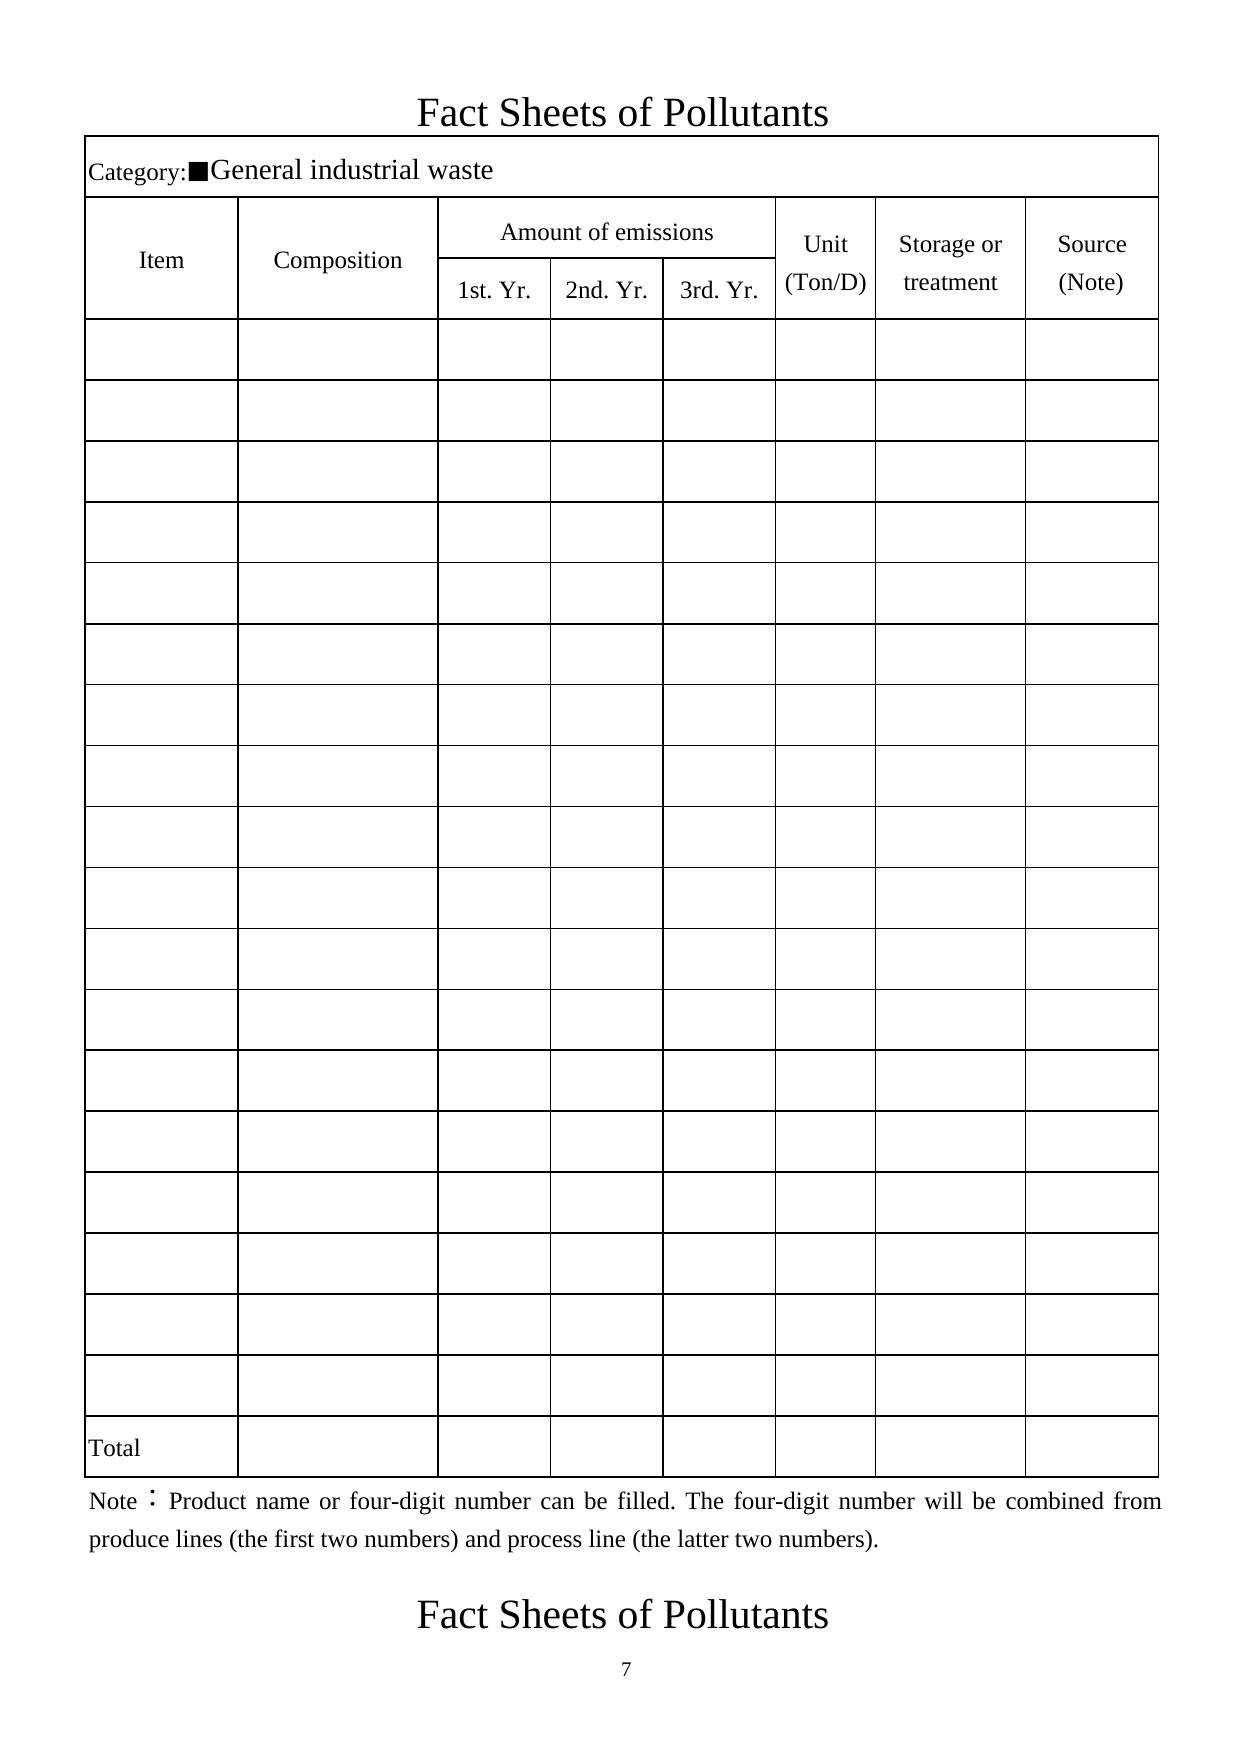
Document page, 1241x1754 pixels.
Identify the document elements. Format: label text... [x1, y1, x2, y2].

table_cell [551, 868, 662, 927]
table_cell 3rd. Yr. [664, 259, 775, 318]
table_cell [551, 320, 662, 379]
table_cell [239, 1051, 437, 1110]
table_cell [551, 1234, 662, 1293]
table_cell [876, 1417, 1025, 1476]
table_cell [439, 503, 550, 562]
table_cell [239, 1356, 437, 1415]
table_cell [876, 1234, 1025, 1293]
table_cell [439, 1234, 550, 1293]
table_cell [1026, 442, 1158, 501]
table_cell [239, 442, 437, 501]
table_cell [239, 685, 437, 745]
table_cell [551, 625, 662, 684]
table_cell [439, 563, 550, 623]
table_cell [439, 685, 550, 745]
table_cell [439, 381, 550, 440]
table_cell 1st. Yr. [439, 259, 550, 318]
table_cell [876, 1295, 1025, 1354]
table_cell Item [86, 198, 237, 318]
table_cell [664, 1295, 775, 1354]
table_cell [776, 320, 875, 379]
table_cell [876, 990, 1025, 1049]
table_cell [776, 1356, 875, 1415]
table_cell [1026, 1112, 1158, 1171]
table_cell [876, 563, 1025, 623]
table_cell [439, 1173, 550, 1232]
table_cell [551, 1417, 662, 1476]
table_cell [776, 929, 875, 988]
table_cell [551, 1112, 662, 1171]
table_cell [239, 807, 437, 867]
table_cell [239, 563, 437, 623]
table_cell [776, 1173, 875, 1232]
table_cell [86, 1173, 237, 1232]
table_cell [439, 1417, 550, 1476]
table_cell [1026, 320, 1158, 379]
table_cell [1026, 990, 1158, 1049]
table_cell [876, 685, 1025, 745]
table_cell [239, 990, 437, 1049]
table_cell [776, 746, 875, 806]
table_cell [551, 442, 662, 501]
table_cell [776, 563, 875, 623]
table_cell [86, 1356, 237, 1415]
table_cell [876, 625, 1025, 684]
table_cell [776, 381, 875, 440]
table_cell [876, 503, 1025, 562]
table_cell [664, 503, 775, 562]
table_cell [551, 381, 662, 440]
table_cell [439, 929, 550, 988]
table_cell [239, 868, 437, 927]
table_cell [86, 746, 237, 806]
table_cell [664, 1417, 775, 1476]
table_cell [239, 320, 437, 379]
table_cell [1026, 1356, 1158, 1415]
table_cell [876, 746, 1025, 806]
table_cell [876, 868, 1025, 927]
table_cell [876, 1051, 1025, 1110]
table_cell [776, 807, 875, 867]
table_cell [664, 381, 775, 440]
table_cell [876, 807, 1025, 867]
table_cell [776, 442, 875, 501]
table_cell [86, 503, 237, 562]
table_cell [439, 868, 550, 927]
table_cell [664, 1173, 775, 1232]
table_cell [551, 990, 662, 1049]
table_cell [776, 990, 875, 1049]
table_cell [239, 1173, 437, 1232]
table_cell [1026, 1051, 1158, 1110]
table_cell Composition [239, 198, 437, 318]
table_cell [1026, 1234, 1158, 1293]
table_cell Total [86, 1417, 237, 1476]
table_cell [664, 1051, 775, 1110]
table_cell [776, 625, 875, 684]
table_cell [86, 381, 237, 440]
table_cell [664, 1356, 775, 1415]
table_cell [664, 1234, 775, 1293]
table_cell [86, 929, 237, 988]
table_cell [239, 1417, 437, 1476]
table_cell [86, 807, 237, 867]
table_cell [439, 442, 550, 501]
table_cell [551, 1295, 662, 1354]
table_cell [439, 1356, 550, 1415]
table_cell [86, 1112, 237, 1171]
table_cell [239, 1112, 437, 1171]
table_cell [664, 1112, 775, 1171]
table_cell [239, 503, 437, 562]
table_cell 2nd. Yr. [551, 259, 662, 318]
table_cell [1026, 1295, 1158, 1354]
table_cell [664, 320, 775, 379]
table_cell [776, 1234, 875, 1293]
table_cell [239, 381, 437, 440]
table_cell [876, 929, 1025, 988]
table_cell [1026, 503, 1158, 562]
table_cell [86, 868, 237, 927]
table_cell [439, 320, 550, 379]
table_cell [664, 563, 775, 623]
table_cell [664, 929, 775, 988]
table_cell [664, 625, 775, 684]
table_cell [776, 1051, 875, 1110]
table_cell [664, 807, 775, 867]
table_cell [1026, 1417, 1158, 1476]
table_cell Storage or treatment [876, 198, 1025, 318]
text Note：Product name or four-digit number can be filled. The four-digit number will be combined from produce lines (the first two numbers) and process line (the latter two numbers). [89, 1477, 1163, 1552]
table_cell [1026, 381, 1158, 440]
table_cell Amount of emissions [439, 198, 775, 257]
table_cell [551, 685, 662, 745]
table_cell [86, 625, 237, 684]
table_cell [439, 1051, 550, 1110]
table_cell [1026, 929, 1158, 988]
table_cell [239, 1234, 437, 1293]
table_cell [1026, 563, 1158, 623]
table_cell [439, 625, 550, 684]
table_cell [86, 1234, 237, 1293]
table_cell [86, 685, 237, 745]
table_cell [776, 1112, 875, 1171]
table_cell [86, 563, 237, 623]
table_cell [1026, 807, 1158, 867]
table_cell [876, 1112, 1025, 1171]
table_cell [776, 685, 875, 745]
table_cell [551, 1356, 662, 1415]
table_cell [439, 990, 550, 1049]
table_cell [1026, 625, 1158, 684]
text Fact Sheets of Pollutants [89, 1590, 1163, 1638]
table_cell [1026, 1173, 1158, 1232]
table_cell Unit (Ton/D) [776, 198, 875, 318]
table_cell [86, 1295, 237, 1354]
table_cell [876, 381, 1025, 440]
table_cell [1026, 685, 1158, 745]
table_cell [776, 1295, 875, 1354]
table_cell [551, 563, 662, 623]
table_cell [664, 685, 775, 745]
table_cell [551, 503, 662, 562]
table_cell [86, 990, 237, 1049]
table_cell [776, 503, 875, 562]
table_cell [239, 929, 437, 988]
table_cell [86, 320, 237, 379]
table_cell [239, 625, 437, 684]
table_cell [664, 868, 775, 927]
table_cell [551, 1173, 662, 1232]
text Fact Sheets of Pollutants [89, 87, 1163, 135]
table_cell [1026, 868, 1158, 927]
table_header Category:■General industrial waste [86, 137, 1158, 196]
table_cell [439, 1112, 550, 1171]
table_cell [664, 746, 775, 806]
table_cell [876, 1356, 1025, 1415]
table_cell [551, 746, 662, 806]
table_cell [876, 442, 1025, 501]
table_cell [86, 1051, 237, 1110]
table_cell [239, 746, 437, 806]
table_cell [551, 807, 662, 867]
table_cell [664, 990, 775, 1049]
table_cell [86, 442, 237, 501]
table_cell [239, 1295, 437, 1354]
table_cell [776, 868, 875, 927]
table_cell [551, 929, 662, 988]
table_cell Source (Note) [1026, 198, 1158, 318]
table_cell [439, 746, 550, 806]
table_cell [439, 1295, 550, 1354]
table_cell [876, 1173, 1025, 1232]
table_cell [776, 1417, 875, 1476]
table_cell [876, 320, 1025, 379]
table_cell [1026, 746, 1158, 806]
table_cell [439, 807, 550, 867]
table_cell [664, 442, 775, 501]
table_cell [551, 1051, 662, 1110]
